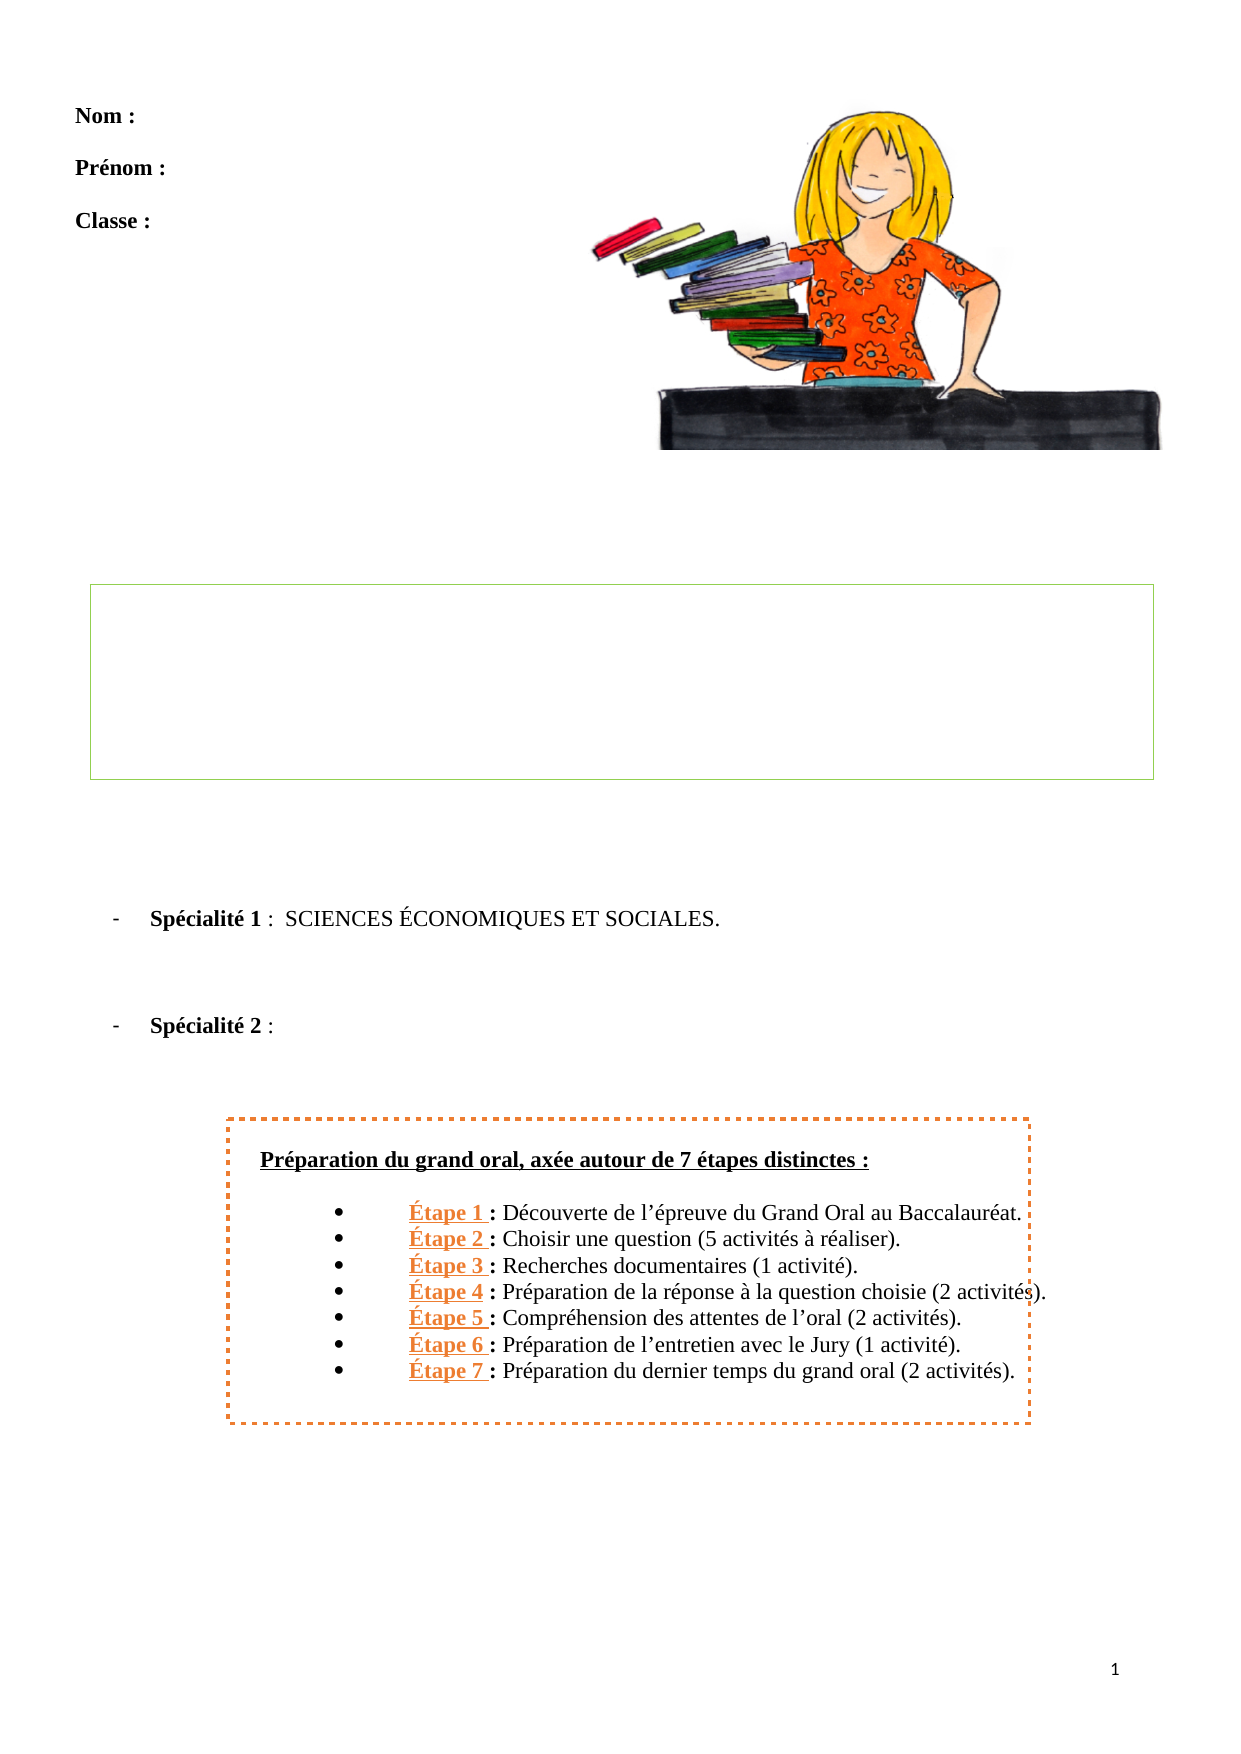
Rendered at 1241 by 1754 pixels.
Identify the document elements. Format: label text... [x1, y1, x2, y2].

text Classe : [75, 207, 587, 233]
list Étape 2 : Choisir une question (5 activités à réaliser). [335, 1225, 1165, 1252]
list Étape 7 : Préparation du dernier temps du grand oral (2 activités). [335, 1357, 1165, 1383]
list Étape 3 : Recherches documentaires (1 activité). [335, 1252, 1165, 1278]
text Préparation du grand oral, axée autour de 7 étapes distinctes : [260, 1146, 1165, 1173]
text Guide du Grand oral 2023 [106, 649, 1138, 740]
text Prénom : [75, 154, 587, 181]
list Étape 6 : Préparation de l’entretien avec le Jury (1 activité). [335, 1331, 1165, 1357]
list Étape 1 : Découverte de l’épreuve du Grand Oral au Baccalauréat. [335, 1199, 1165, 1225]
text Nom : [75, 102, 587, 128]
list Étape 5 : Compréhension des attentes de l’oral (2 activités). [335, 1304, 1165, 1331]
list Spécialité 2 : [112, 1011, 1165, 1039]
list Spécialité 1 : SCIENCES ÉCONOMIQUES ET SOCIALES. [112, 904, 1165, 932]
list Étape 4 : Préparation de la réponse à la question choisie (2 activités). [335, 1278, 1165, 1304]
